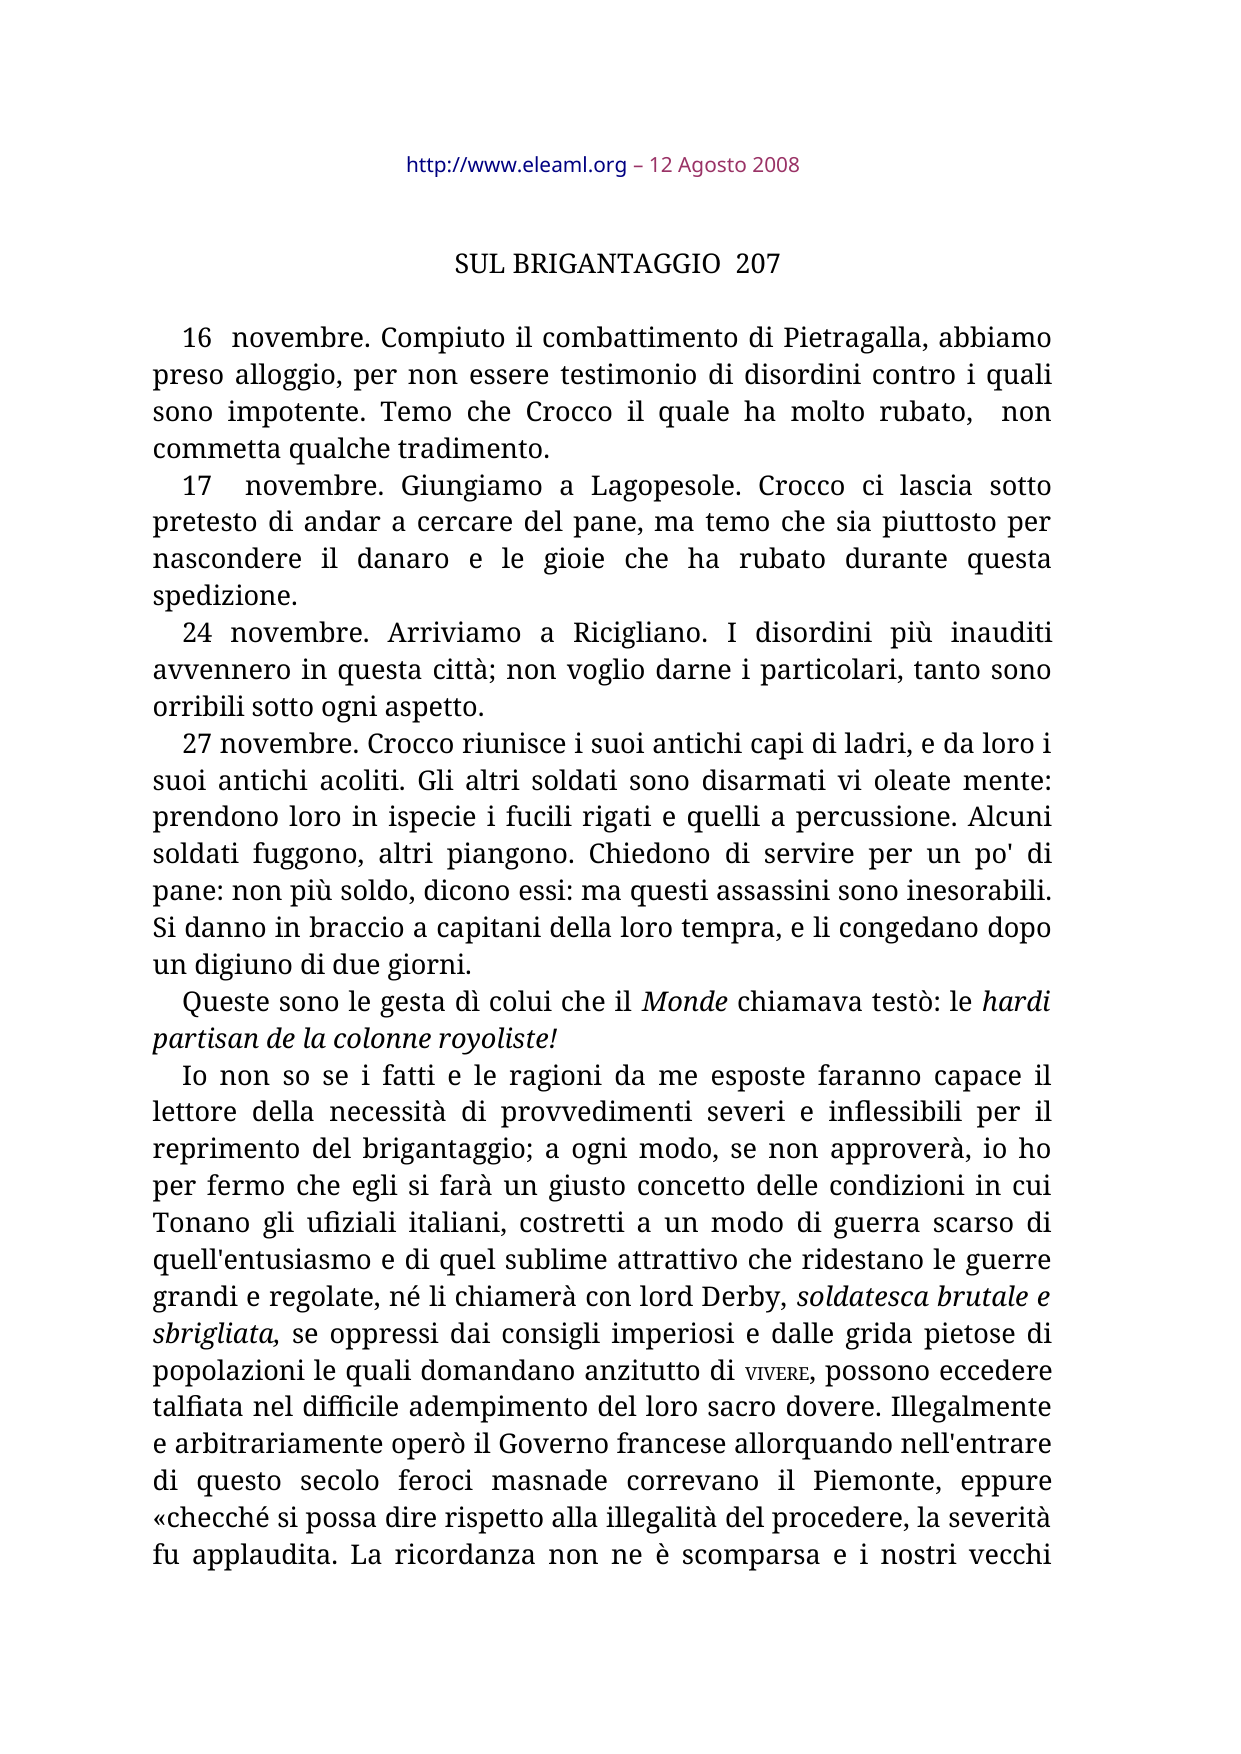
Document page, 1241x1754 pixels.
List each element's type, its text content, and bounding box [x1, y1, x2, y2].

text Queste sono le gesta dì colui che il Monde chiamava testò: le hardi partisan de la colonne royoliste! [152, 982, 1053, 1056]
text 24 novembre. Arriviamo a Ricigliano. I disordini più inauditi avvennero in questa città; non voglio darne i particolari, tanto sono orribili sotto ogni aspetto. [152, 613, 1053, 724]
text SUL BRIGANTAGGIO 207 [152, 245, 1053, 282]
text 27 novembre. Crocco riunisce i suoi antichi capi di ladri, e da loro i suoi antichi acoliti. Gli altri soldati sono disarmati vi oleate mente: prendono loro in ispecie i fucili rigati e quelli a percussione. Alcuni soldati fuggono, altri piangono. Chiedono di servire per un po' di pane: non più soldo, dicono essi: ma questi assassini sono inesorabili. Si danno in braccio a capitani della loro tempra, e li congedano dopo un digiuno di due giorni. [152, 724, 1053, 982]
text 16 novembre. Compiuto il combattimento di Pietragalla, abbiamo preso alloggio, per non essere testimonio di disordini contro i quali sono impotente. Temo che Crocco il quale ha molto rubato, non commetta qualche tradimento. [152, 318, 1053, 466]
text Io non so se i fatti e le ragioni da me esposte faranno capace il lettore della necessità di provvedimenti severi e inflessibili per il reprimento del brigantaggio; a ogni modo, se non approverà, io ho per fermo che egli si farà un giusto concetto delle condizioni in cui Tonano gli ufiziali italiani, costretti a un modo di guerra scarso di quell'entusiasmo e di quel sublime attrattivo che ridestano le guerre grandi e regolate, né li chiamerà con lord Derby, soldatesca brutale e sbrigliata, se oppressi dai consigli imperiosi e dalle grida pietose di popolazioni le quali domandano anzitutto di vivere, possono eccedere talfiata nel difficile adempimento del loro sacro dovere. Illegalmente e arbitrariamente operò il Governo francese allorquando nell'entrare di questo secolo feroci masnade correvano il Piemonte, eppure «checché si possa dire rispetto alla illegalità del procedere, la severità fu applaudita. La ricordanza non ne è scomparsa e i nostri vecchi [152, 1056, 1053, 1572]
text 17 novembre. Giungiamo a Lagopesole. Crocco ci lascia sotto pretesto di andar a cercare del pane, ma temo che sia piuttosto per nascondere il danaro e le gioie che ha rubato durante questa spedizione. [152, 466, 1053, 613]
